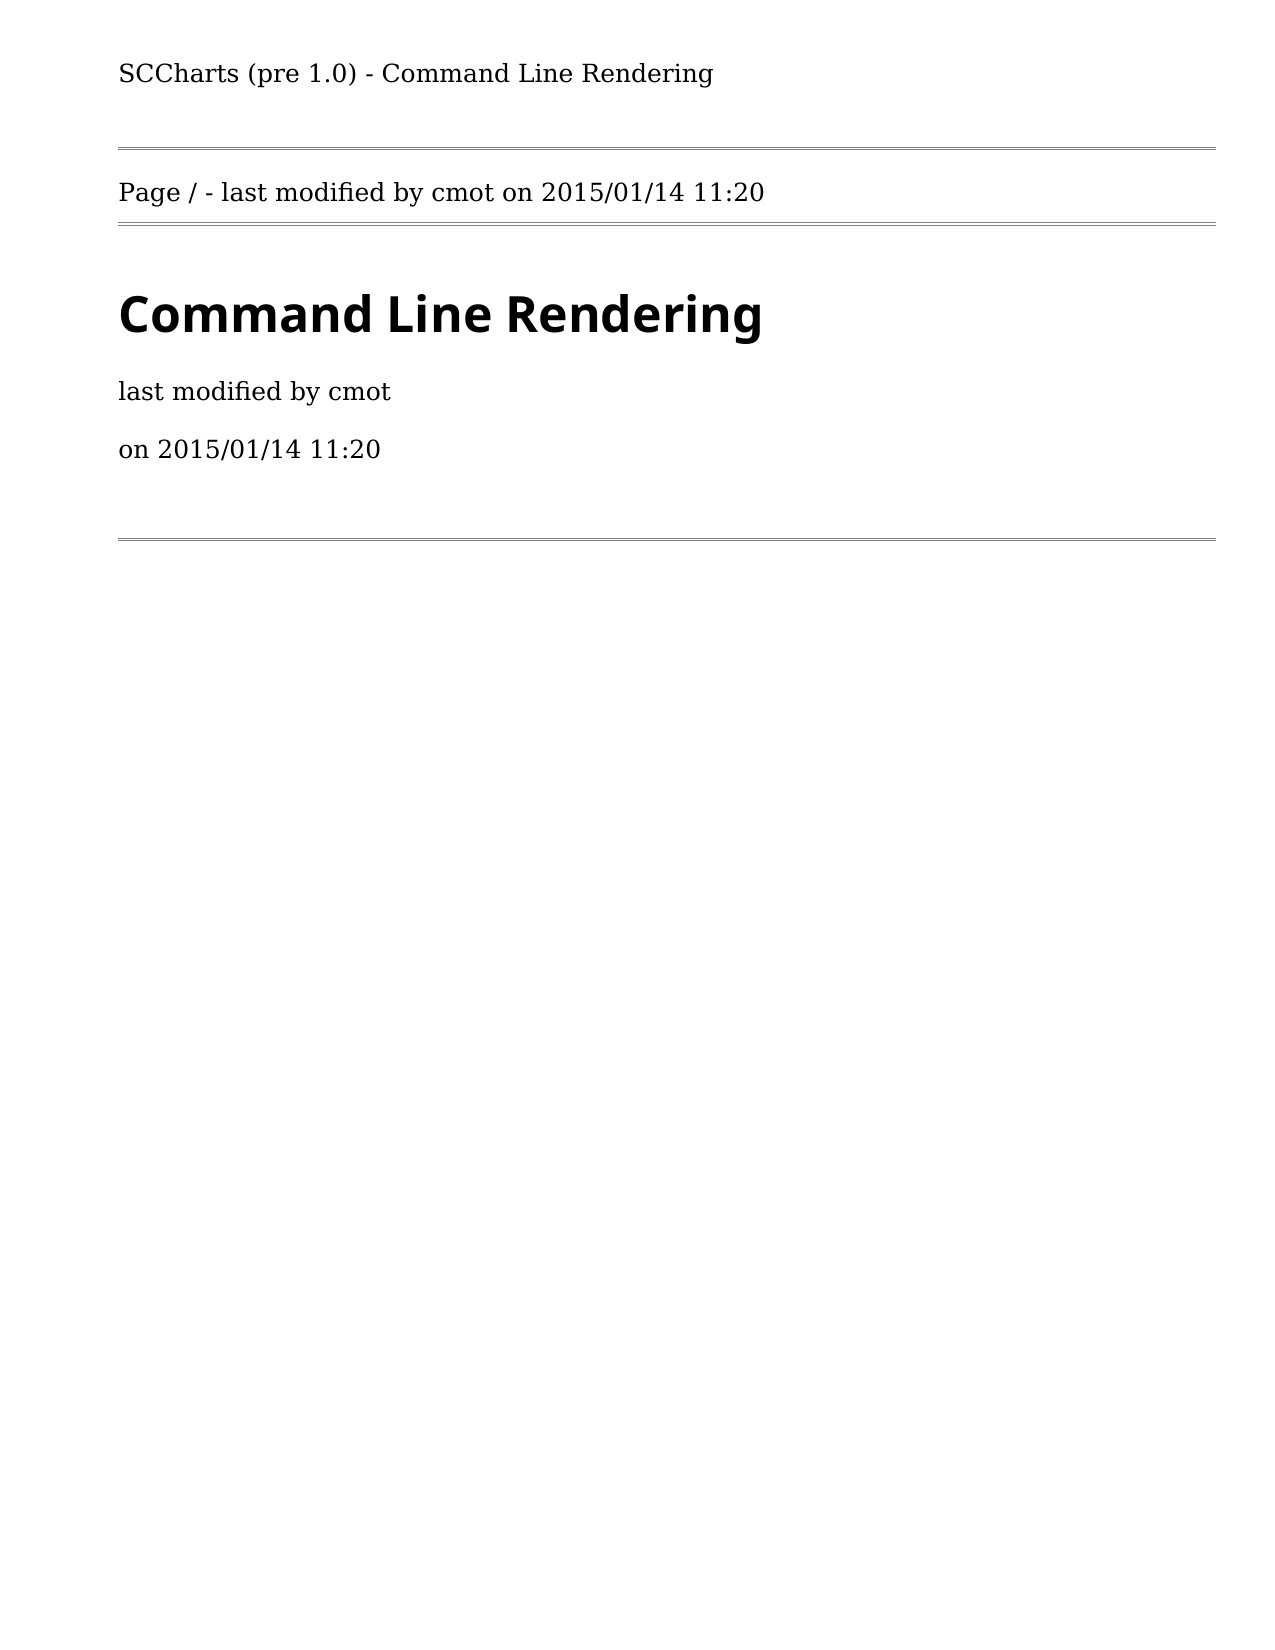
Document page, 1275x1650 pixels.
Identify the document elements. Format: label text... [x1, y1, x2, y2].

text Page / - last modified by cmot on 2015/01/14 11:20 [118, 179, 1216, 208]
text on 2015/01/14 11:20 [118, 435, 1216, 464]
text last modified by cmot [118, 377, 1216, 406]
subtitle Command Line Rendering [118, 279, 1216, 347]
text SCCharts (pre 1.0) - Command Line Rendering [118, 59, 1216, 88]
